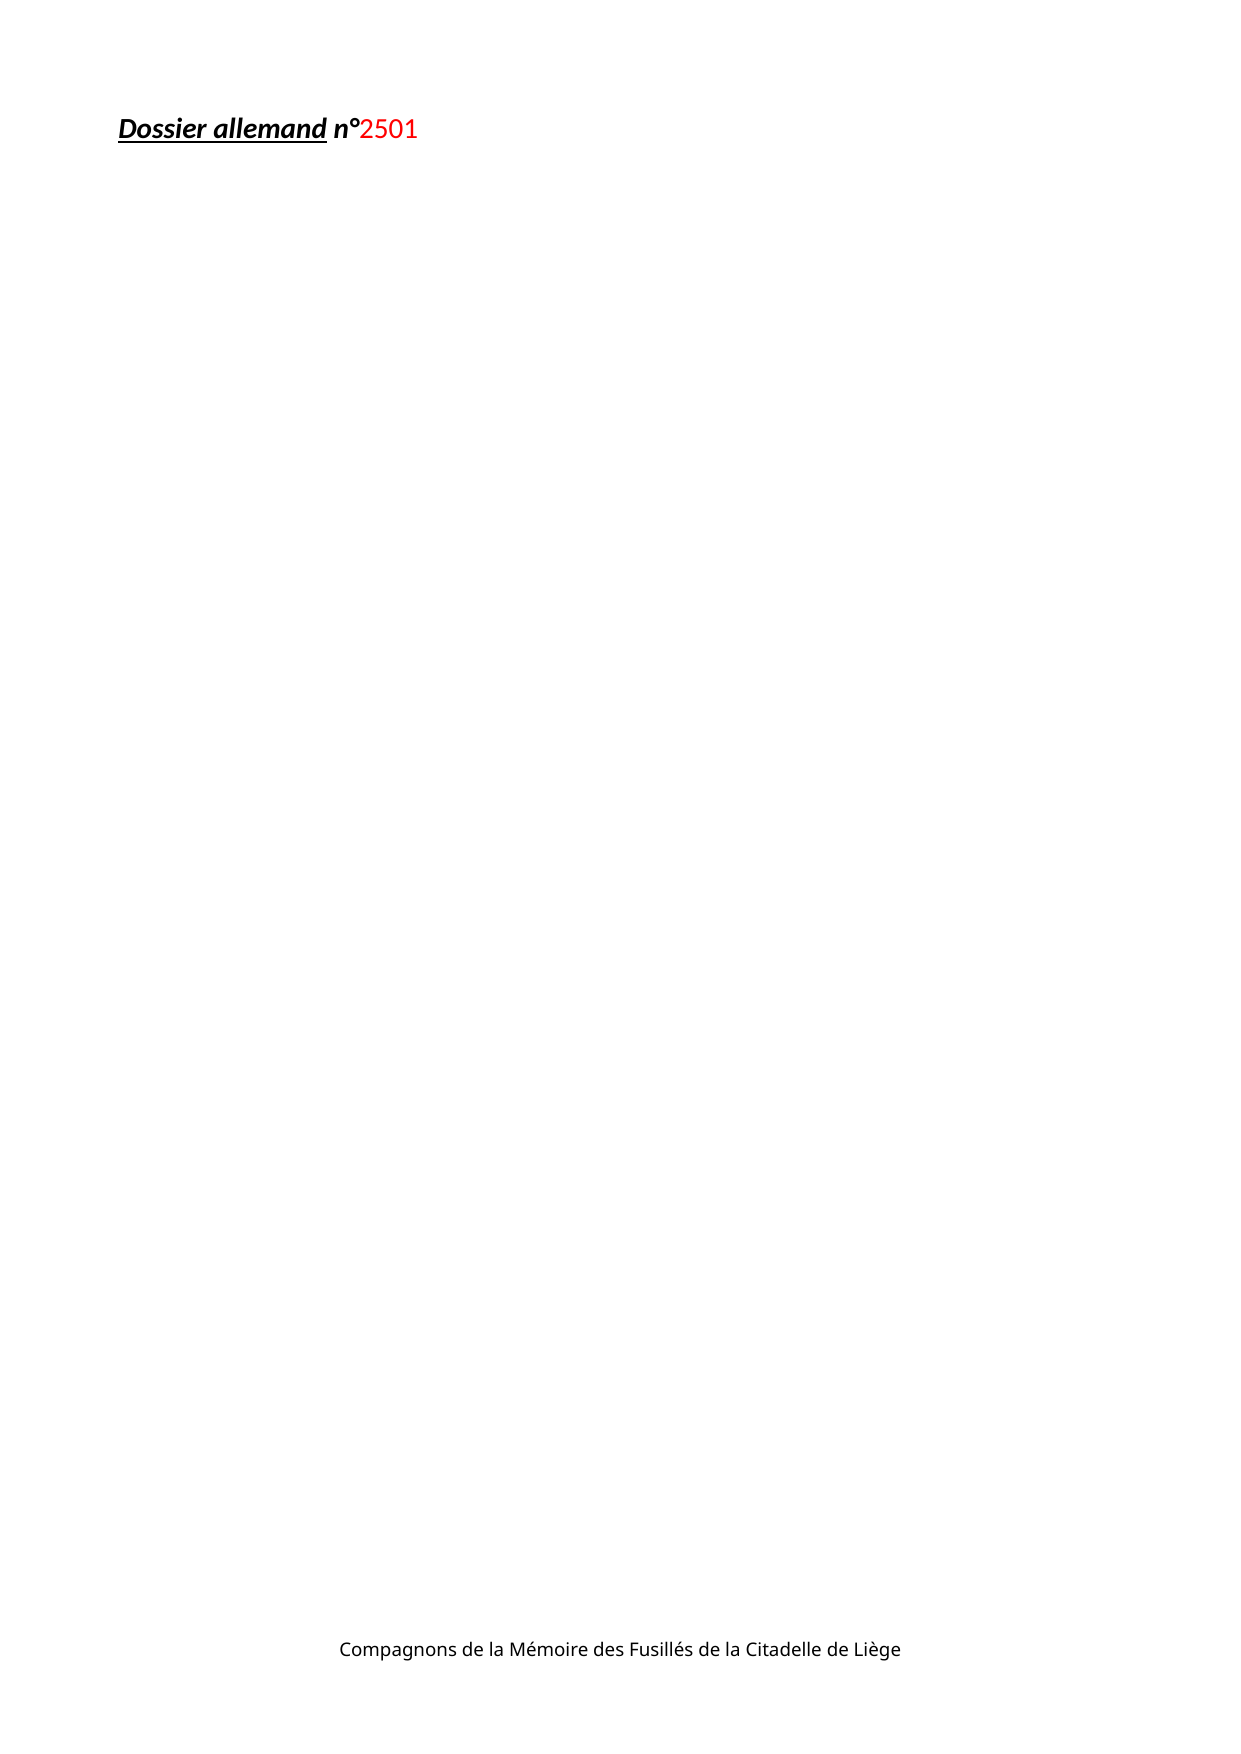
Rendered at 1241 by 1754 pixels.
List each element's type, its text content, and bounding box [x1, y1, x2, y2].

text Dossier allemand n°2501 [118, 111, 1122, 146]
